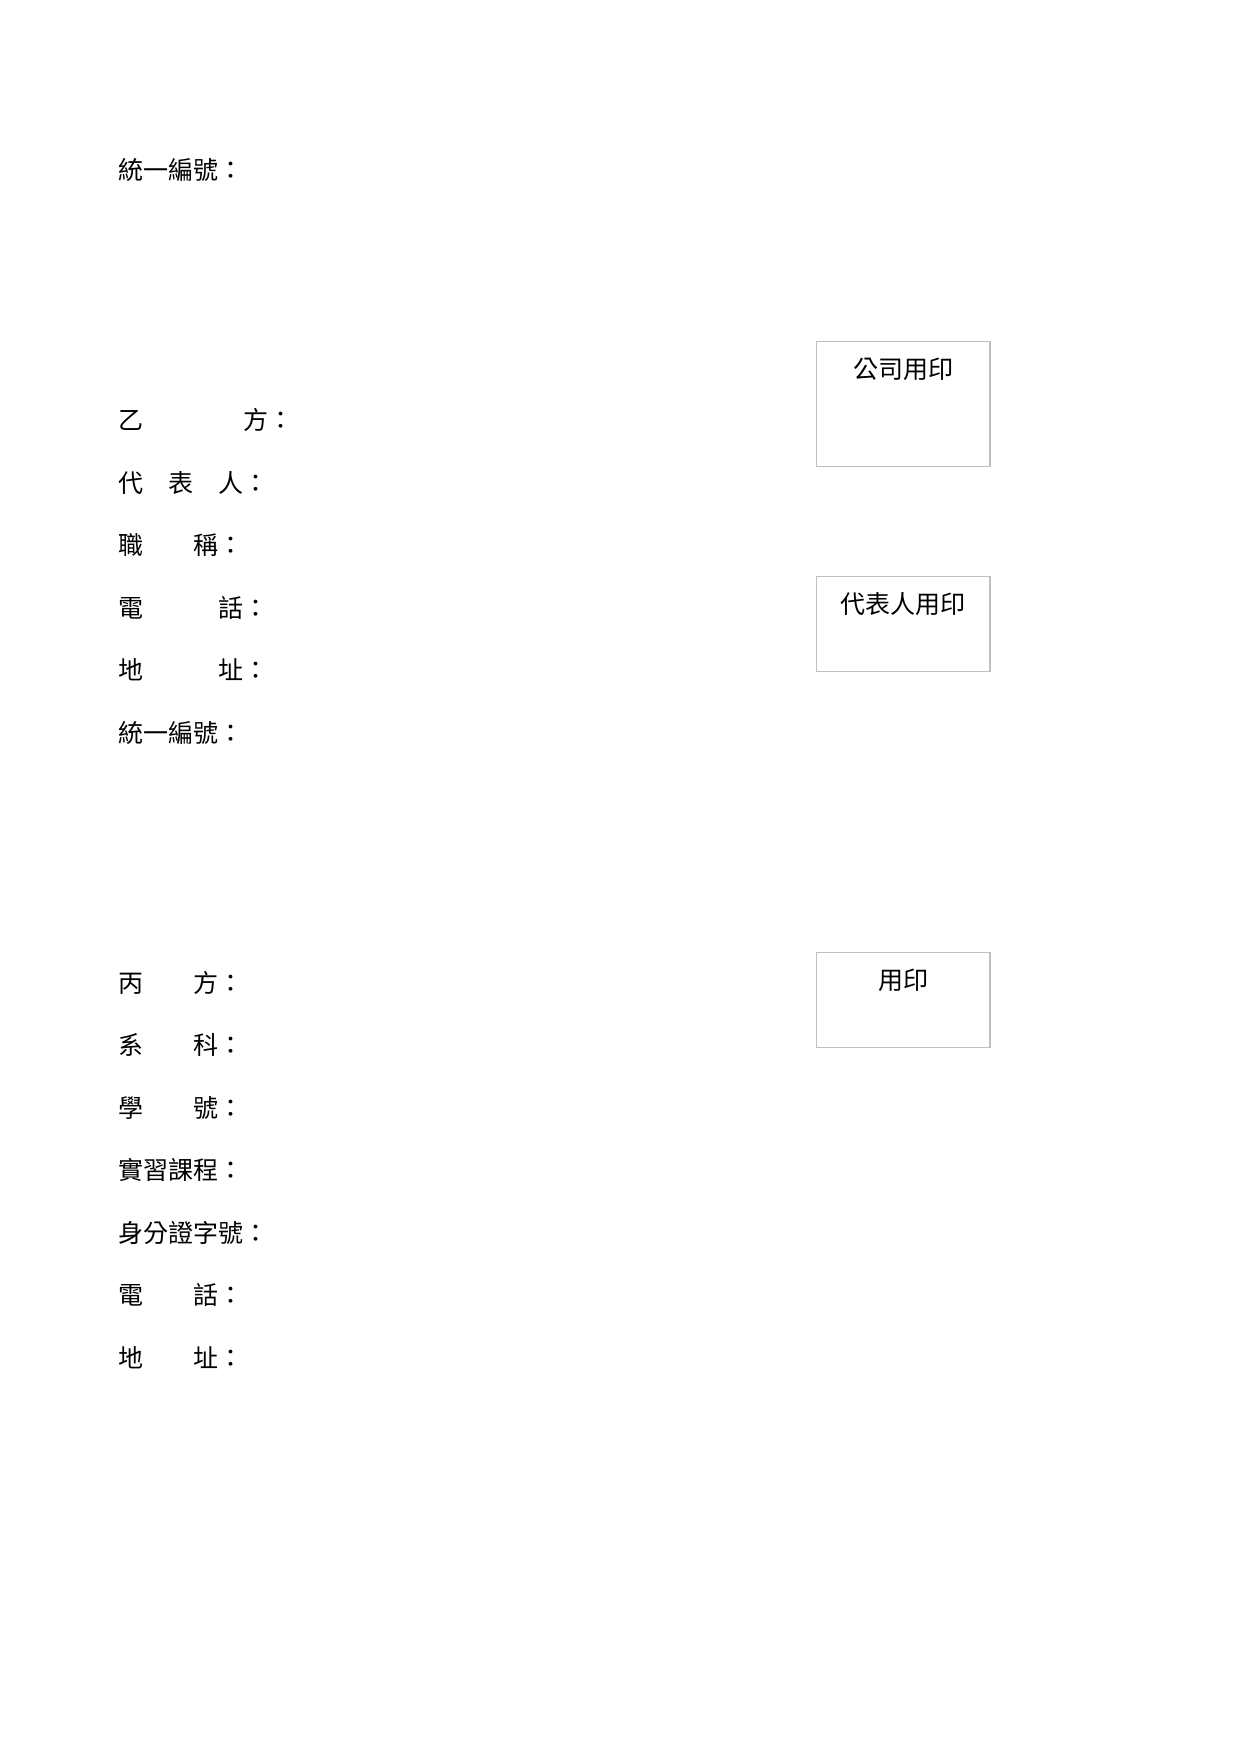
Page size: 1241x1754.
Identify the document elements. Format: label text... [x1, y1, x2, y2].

text 電 話： [118, 564, 1119, 627]
text 丙 方： [118, 939, 1119, 1002]
text 公司用印 [832, 350, 974, 386]
text 身分證字號： [118, 1189, 1119, 1252]
text 用印 [832, 961, 974, 997]
text 統一編號： [118, 127, 1119, 189]
text 電 話： [817, 577, 989, 671]
text 地 址： [118, 1314, 1119, 1377]
text 職 稱： [118, 502, 1119, 564]
text 代表人用印 [832, 584, 974, 621]
text 地 址： [118, 627, 1119, 689]
text 代 表 人： [118, 439, 1119, 502]
text 統一編號： [118, 689, 1119, 752]
text 丙 方： [817, 953, 989, 1047]
text 系 科： [118, 1002, 1119, 1064]
text [991, 377, 1119, 439]
text 學 號： [118, 1064, 1119, 1127]
text 電 話： [118, 1252, 1119, 1314]
text 實習課程： [118, 1127, 1119, 1189]
text 乙 方： [118, 377, 816, 439]
